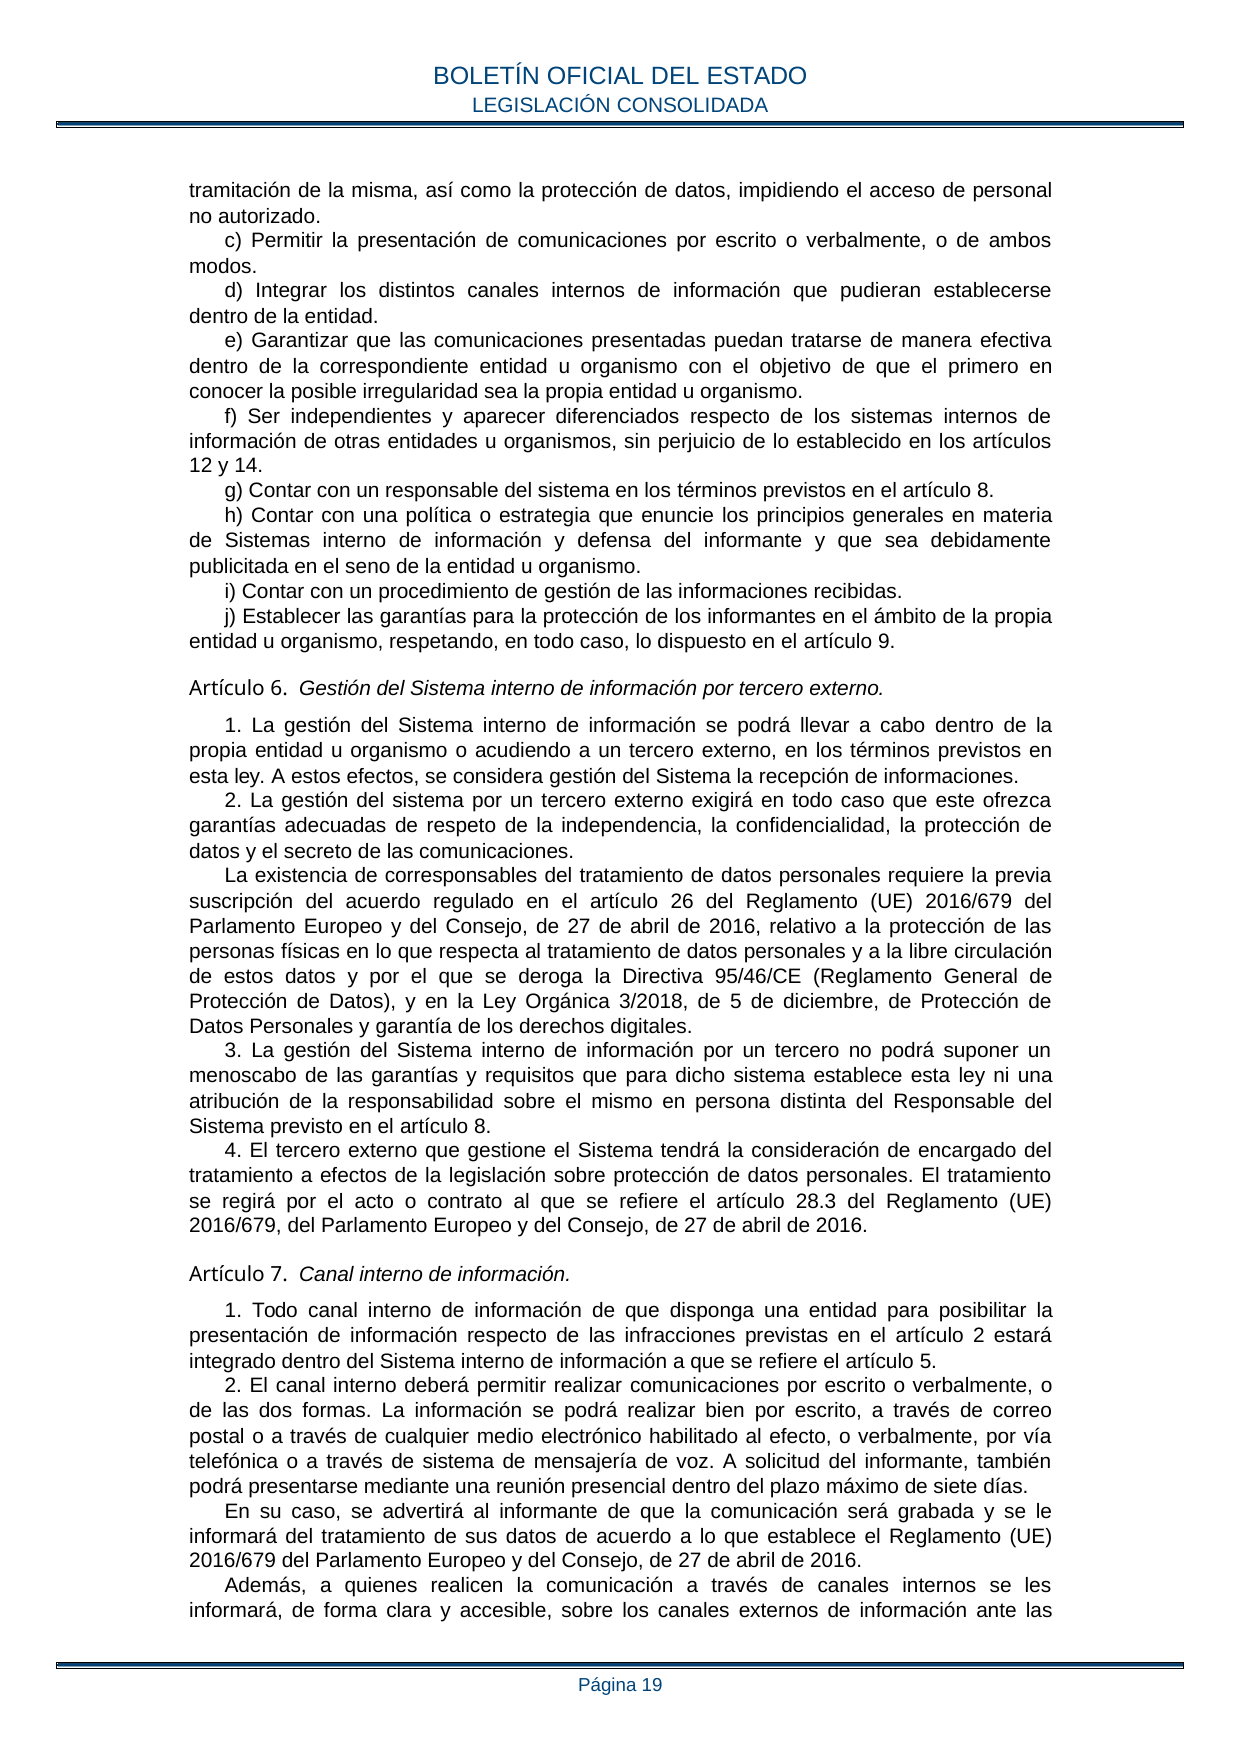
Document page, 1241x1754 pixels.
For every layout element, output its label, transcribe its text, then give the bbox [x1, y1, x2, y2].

picture [57, 1663, 1183, 1668]
text 016/679 del Parlamento Europeo y del Consejo, de 27 de abril de 2016. [201, 1544, 888, 1574]
text . El tercero externo que gestione el Sistema tendrá la consideración de encargado del [236, 1134, 1076, 1159]
text En su caso, se advertirá al informante de que la comunicación será grabada y se le [224, 1499, 1076, 1524]
text podrá presentarse mediante una reunión presencial dentro del plazo máximo de siete días. [189, 1474, 1076, 1499]
text atribución de la responsabilidad sobre el mismo en persona distinta del Responsable del [189, 1088, 1076, 1113]
text esta ley. A estos efectos, se considera gestión del Sistema la recepción de informaciones. [189, 763, 1076, 788]
text informará, de forma clara y accesible, sobre los canales externos de información ante las [189, 1594, 1076, 1624]
text telefónica o a través de sistema de mensajería de voz. A solicitud del informante, también [189, 1449, 1076, 1474]
text LEGISLACIÓN CONSOLIDADA [472, 89, 793, 118]
text personas físicas en lo que respecta al tratamiento de datos personales y a la libre circulación [189, 938, 1076, 963]
text de estos datos y por el que se deroga la Directiva 95/46/CE (Reglamento General de [189, 963, 1076, 988]
text Artículo 7. Canal interno de información. [189, 1257, 599, 1287]
text Página 19 [578, 1670, 687, 1697]
text g) Contar con un responsable del sistema en los términos previstos en el artículo 8. [224, 473, 1019, 498]
text f) Ser independientes y aparecer diferenciados respecto de los sistemas internos de [224, 403, 1076, 428]
text información de otras entidades u organismos, sin perjuicio de lo establecido en los artículos [189, 428, 1076, 453]
text Datos Personales y garantía de los derechos digitales. [189, 1013, 1076, 1038]
text BOLETÍN OFICIAL DEL ESTADO [433, 56, 832, 92]
text se regirá por el acto o contrato al que se refiere el artículo 28.3 del Reglamento (UE) [189, 1188, 1076, 1213]
text 2 [224, 784, 236, 809]
text 1 [224, 1294, 236, 1319]
text Parlamento Europeo y del Consejo, de 27 de abril de 2016, relativo a la protección de las [189, 913, 1076, 938]
text 2 [189, 1209, 201, 1238]
text garantías adecuadas de respeto de la independencia, la confidencialidad, la protección de [189, 809, 1076, 838]
text 016/679, del Parlamento Europeo y del Consejo, de 27 de abril de 2016. [201, 1209, 894, 1238]
text presentación de información respecto de las infracciones previstas en el artículo 2 estará [189, 1319, 1076, 1349]
text c) Permitir la presentación de comunicaciones por escrito o verbalmente, o de ambos [224, 223, 1076, 253]
text Protección de Datos), y en la Ley Orgánica 3/2018, de 5 de diciembre, de Protección de [189, 988, 1076, 1013]
text menoscabo de las garantías y requisitos que para dicho sistema establece esta ley ni una [189, 1059, 1076, 1088]
text dentro de la correspondiente entidad u organismo con el objetivo de que el primero en [189, 353, 1076, 378]
text propia entidad u organismo o acudiendo a un tercero externo, en los términos previstos en [189, 734, 1076, 763]
picture [57, 122, 1183, 127]
text h) Contar con una política o estrategia que enuncie los principios generales en materia [224, 498, 1076, 523]
text de Sistemas interno de información y defensa del informante y que sea debidamente [189, 523, 1076, 553]
text publicitada en el seno de la entidad u organismo. [189, 553, 1076, 578]
text . La gestión del Sistema interno de información por un tercero no podrá suponer un [236, 1034, 1076, 1059]
text Además, a quienes realicen la comunicación a través de canales internos se les [224, 1569, 1076, 1594]
text 2. El canal interno deberá permitir realizar comunicaciones por escrito o verbalmente, o [224, 1369, 1076, 1394]
text d) Integrar los distintos canales internos de información que pudieran establecerse [224, 273, 1076, 303]
text 1 [189, 448, 201, 478]
text 2 [189, 1544, 201, 1574]
text 2 y 14. [201, 448, 288, 478]
text de las dos formas. La información se podrá realizar bien por escrito, a través de correo [189, 1394, 1076, 1424]
text j) Establecer las garantías para la protección de los informantes en el ámbito de la propia [224, 603, 1076, 628]
text i) Contar con un procedimiento de gestión de las informaciones recibidas. [224, 578, 1076, 603]
text La existencia de corresponsables del tratamiento de datos personales requiere la previa [224, 859, 1076, 888]
text . La gestión del sistema por un tercero externo exigirá en todo caso que este ofrezca [236, 784, 1076, 809]
text tramitación de la misma, así como la protección de datos, impidiendo el acceso de personal [189, 173, 1076, 203]
text 3 [224, 1034, 236, 1059]
text Artículo 6. Gestión del Sistema interno de información por tercero externo. [189, 672, 913, 702]
text modos. [189, 253, 1076, 278]
text datos y el secreto de las comunicaciones. [189, 838, 1076, 863]
text conocer la posible irregularidad sea la propia entidad u organismo. [189, 378, 1076, 403]
text Sistema previsto en el artículo 8. [189, 1113, 1076, 1138]
text dentro de la entidad. [189, 303, 1076, 328]
text 4 [224, 1134, 236, 1159]
text entidad u organismo, respetando, en todo caso, lo dispuesto en el artículo 9. [189, 628, 1076, 653]
text suscripción del acuerdo regulado en el artículo 26 del Reglamento (UE) 2016/679 del [189, 888, 1076, 913]
text . La gestión del Sistema interno de información se podrá llevar a cabo dentro de la [236, 709, 1076, 734]
text e) Garantizar que las comunicaciones presentadas puedan tratarse de manera efectiva [224, 323, 1076, 353]
text . Todo canal interno de información de que disponga una entidad para posibilitar la [236, 1294, 1076, 1319]
text postal o a través de cualquier medio electrónico habilitado al efecto, o verbalmente, por vía [189, 1424, 1076, 1449]
text no autorizado. [189, 203, 1076, 228]
text tratamiento a efectos de la legislación sobre protección de datos personales. El tratamiento [189, 1159, 1076, 1188]
text 1 [224, 709, 236, 734]
text integrado dentro del Sistema interno de información a que se refiere el artículo 5. [189, 1349, 1076, 1374]
text informará del tratamiento de sus datos de acuerdo a lo que establece el Reglamento (UE) [189, 1524, 1076, 1549]
